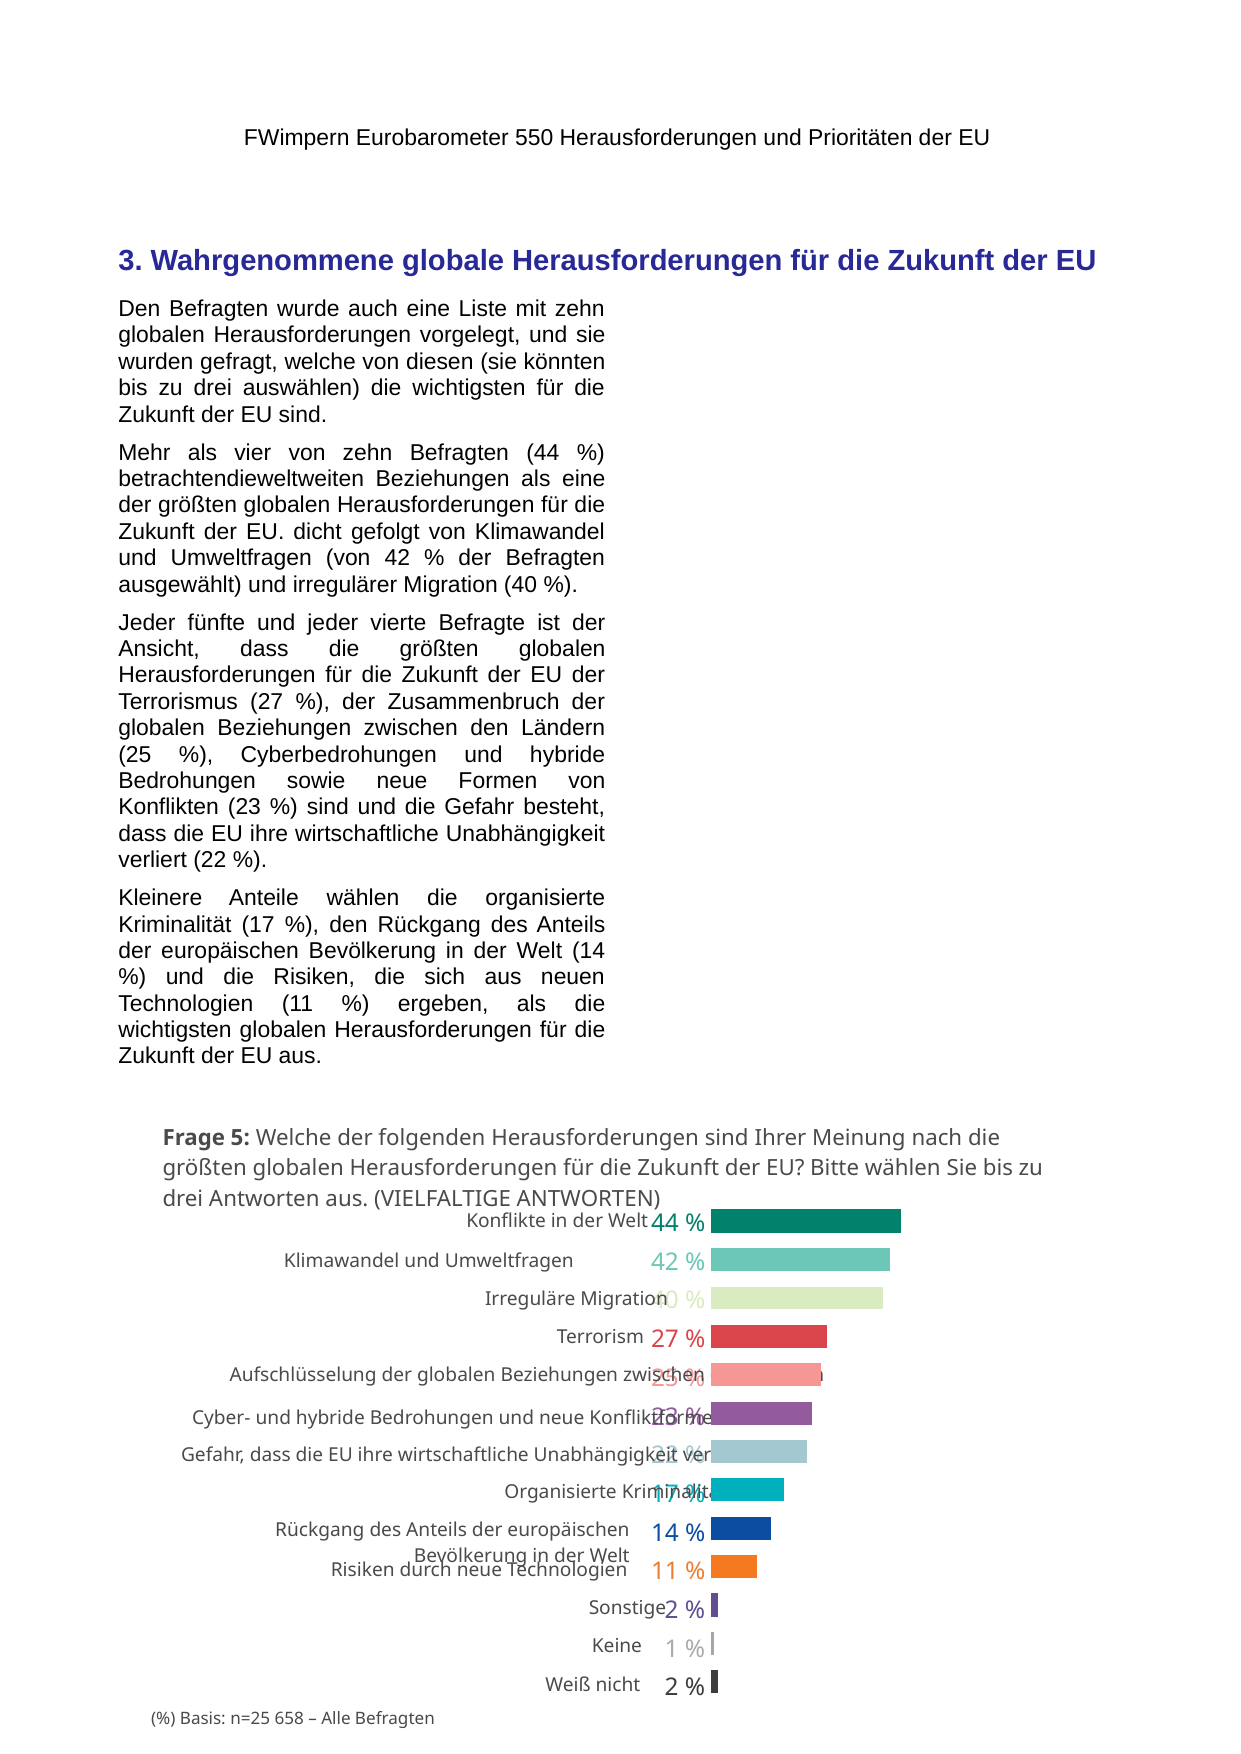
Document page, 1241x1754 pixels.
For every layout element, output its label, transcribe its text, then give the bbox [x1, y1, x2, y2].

text Den Befragten wurde auch eine Liste mit zehn globalen Herausforderungen vorgelegt, und sie wurden gefragt, welche von diesen (sie könnten bis zu drei auswählen) die wichtigsten für die Zukunft der EU sind. [118, 295, 605, 427]
text Kleinere Anteile wählen die organisierte Kriminalität (17 %), den Rückgang des Anteils der europäischen Bevölkerung in der Welt (14 %) und die Risiken, die sich aus neuen Technologien (11 %) ergeben, als die wichtigsten globalen Herausforderungen für die Zukunft der EU aus. [118, 884, 605, 1069]
subtitle 3. Wahrgenommene globale Herausforderungen für die Zukunft der EU [118, 243, 1122, 277]
text Mehr als vier von zehn Befragten (44 %) betrachtendieweltweiten Beziehungen als eine der größten globalen Herausforderungen für die Zukunft der EU. dicht gefolgt von Klimawandel und Umweltfragen (von 42 % der Befragten ausgewählt) und irregulärer Migration (40 %). [118, 439, 605, 597]
text Jeder fünfte und jeder vierte Befragte ist der Ansicht, dass die größten globalen Herausforderungen für die Zukunft der EU der Terrorismus (27 %), der Zusammenbruch der globalen Beziehungen zwischen den Ländern (25 %), Cyberbedrohungen und hybride Bedrohungen sowie neue Formen von Konflikten (23 %) sind und die Gefahr besteht, dass die EU ihre wirtschaftliche Unabhängigkeit verliert (22 %). [118, 609, 605, 872]
